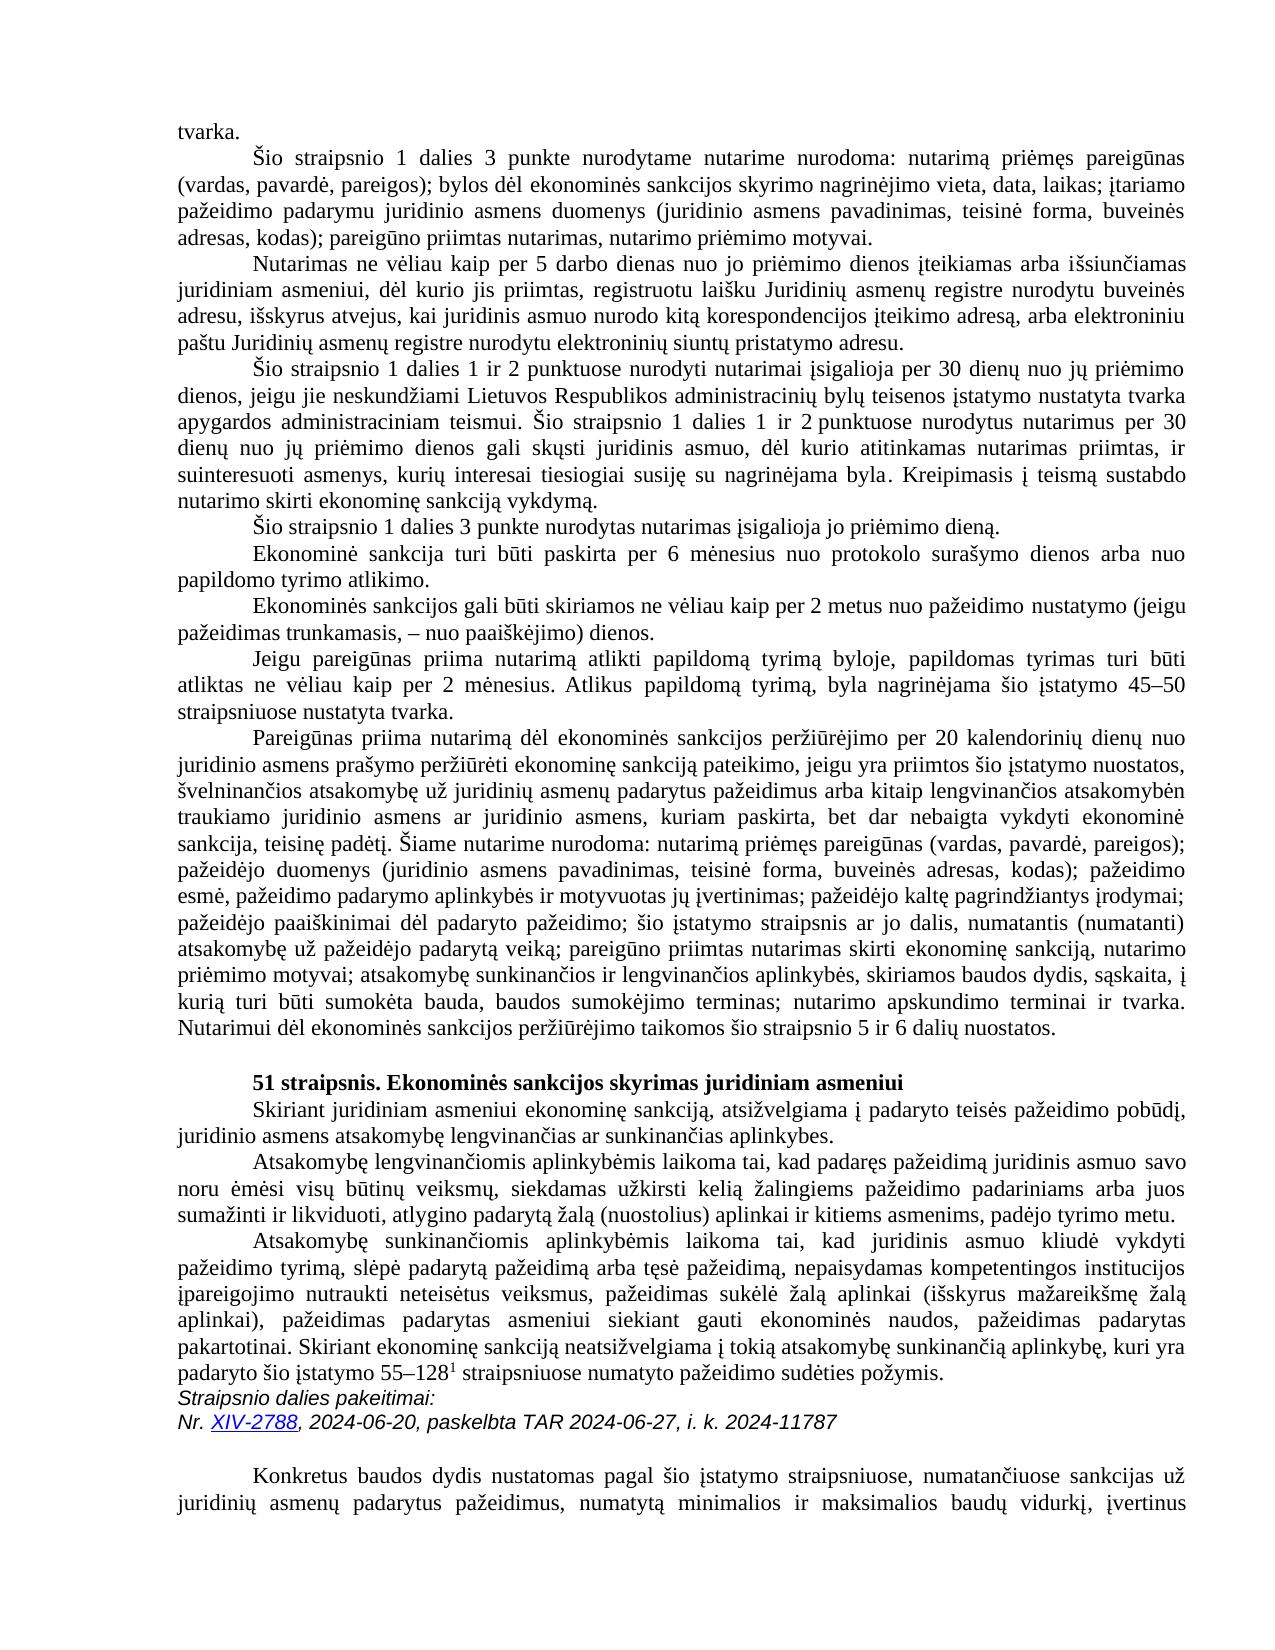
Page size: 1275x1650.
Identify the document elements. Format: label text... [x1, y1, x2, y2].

text tvarka. [177, 118, 1186, 144]
text Ekonominės sankcijos gali būti skiriamos ne vėliau kaip per 2 metus nuo pažeidimo nustatymo (jeigu pažeidimas trunkamasis, – nuo paaiškėjimo) dienos. [177, 592, 1186, 645]
text Konkretus baudos dydis nustatomas pagal šio įstatymo straipsniuose, numatančiuose sankcijas už juridinių asmenų padarytus pažeidimus, numatytą minimalios ir maksimalios baudų vidurkį, įvertinus [177, 1462, 1186, 1515]
text Atsakomybę lengvinančiomis aplinkybėmis laikoma tai, kad padaręs pažeidimą juridinis asmuo savo noru ėmėsi visų būtinų veiksmų, siekdamas užkirsti kelią žalingiems pažeidimo padariniams arba juos sumažinti ir likviduoti, atlygino padarytą žalą (nuostolius) aplinkai ir kitiems asmenims, padėjo tyrimo metu. [177, 1148, 1186, 1227]
text Šio straipsnio 1 dalies 1 ir 2 punktuose nurodyti nutarimai įsigalioja per 30 dienų nuo jų priėmimo dienos, jeigu jie neskundžiami Lietuvos Respublikos administracinių bylų teisenos įstatymo nustatyta tvarka apygardos administraciniam teismui. Šio straipsnio 1 dalies 1 ir 2 punktuose nurodytus nutarimus per 30 dienų nuo jų priėmimo dienos gali skųsti juridinis asmuo, dėl kurio atitinkamas nutarimas priimtas, ir suinteresuoti asmenys, kurių interesai tiesiogiai susiję su nagrinėjama byla. Kreipimasis į teismą sustabdo nutarimo skirti ekonominę sankciją vykdymą. [177, 355, 1186, 513]
text Nutarimas ne vėliau kaip per 5 darbo dienas nuo jo priėmimo dienos įteikiamas arba išsiunčiamas juridiniam asmeniui, dėl kurio jis priimtas, registruotu laišku Juridinių asmenų registre nurodytu buveinės adresu, išskyrus atvejus, kai juridinis asmuo nurodo kitą korespondencijos įteikimo adresą, arba elektroniniu paštu Juridinių asmenų registre nurodytu elektroninių siuntų pristatymo adresu. [177, 250, 1186, 355]
text Šio straipsnio 1 dalies 3 punkte nurodytame nutarime nurodoma: nutarimą priėmęs pareigūnas (vardas, pavardė, pareigos); bylos dėl ekonominės sankcijos skyrimo nagrinėjimo vieta, data, laikas; įtariamo pažeidimo padarymu juridinio asmens duomenys (juridinio asmens pavadinimas, teisinė forma, buveinės adresas, kodas); pareigūno priimtas nutarimas, nutarimo priėmimo motyvai. [177, 144, 1186, 250]
text Šio straipsnio 1 dalies 3 punkte nurodytas nutarimas įsigalioja jo priėmimo dieną. [177, 513, 1186, 540]
text Atsakomybę sunkinančiomis aplinkybėmis laikoma tai, kad juridinis asmuo kliudė vykdyti pažeidimo tyrimą, slėpė padarytą pažeidimą arba tęsė pažeidimą, nepaisydamas kompetentingos institucijos įpareigojimo nutraukti neteisėtus veiksmus, pažeidimas sukėlė žalą aplinkai (išskyrus mažareikšmę žalą aplinkai), pažeidimas padarytas asmeniui siekiant gauti ekonominės naudos, pažeidimas padarytas pakartotinai. Skiriant ekonominę sankciją neatsižvelgiama į tokią atsakomybę sunkinančią aplinkybę, kuri yra padaryto šio įstatymo 55–1281 straipsniuose numatyto pažeidimo sudėties požymis. [177, 1227, 1186, 1386]
text Pareigūnas priima nutarimą dėl ekonominės sankcijos peržiūrėjimo per 20 kalendorinių dienų nuo juridinio asmens prašymo peržiūrėti ekonominę sankciją pateikimo, jeigu yra priimtos šio įstatymo nuostatos, švelninančios atsakomybę už juridinių asmenų padarytus pažeidimus arba kitaip lengvinančios atsakomybėn traukiamo juridinio asmens ar juridinio asmens, kuriam paskirta, bet dar nebaigta vykdyti ekonominė sankcija, teisinę padėtį. Šiame nutarime nurodoma: nutarimą priėmęs pareigūnas (vardas, pavardė, pareigos); pažeidėjo duomenys (juridinio asmens pavadinimas, teisinė forma, buveinės adresas, kodas); pažeidimo esmė, pažeidimo padarymo aplinkybės ir motyvuotas jų įvertinimas; pažeidėjo kaltę pagrindžiantys įrodymai; pažeidėjo paaiškinimai dėl padaryto pažeidimo; šio įstatymo straipsnis ar jo dalis, numatantis (numatanti) atsakomybę už pažeidėjo padarytą veiką; pareigūno priimtas nutarimas skirti ekonominę sankciją, nutarimo priėmimo motyvai; atsakomybę sunkinančios ir lengvinančios aplinkybės, skiriamos baudos dydis, sąskaita, į kurią turi būti sumokėta bauda, baudos sumokėjimo terminas; nutarimo apskundimo terminai ir tvarka. Nutarimui dėl ekonominės sankcijos peržiūrėjimo taikomos šio straipsnio 5 ir 6 dalių nuostatos. [177, 724, 1186, 1041]
text Nr. XIV-2788, 2024-06-20, paskelbta TAR 2024-06-27, i. k. 2024-11787 [177, 1409, 1186, 1433]
text Straipsnio dalies pakeitimai: [177, 1386, 1186, 1409]
text Jeigu pareigūnas priima nutarimą atlikti papildomą tyrimą byloje, papildomas tyrimas turi būti atliktas ne vėliau kaip per 2 mėnesius. Atlikus papildomą tyrimą, byla nagrinėjama šio įstatymo 45–50 straipsniuose nustatyta tvarka. [177, 645, 1186, 724]
text Skiriant juridiniam asmeniui ekonominę sankciją, atsižvelgiama į padaryto teisės pažeidimo pobūdį, juridinio asmens atsakomybę lengvinančias ar sunkinančias aplinkybes. [177, 1096, 1186, 1148]
text 51 straipsnis. Ekonominės sankcijos skyrimas juridiniam asmeniui [177, 1069, 1186, 1096]
text Ekonominė sankcija turi būti paskirta per 6 mėnesius nuo protokolo surašymo dienos arba nuo papildomo tyrimo atlikimo. [177, 540, 1186, 592]
